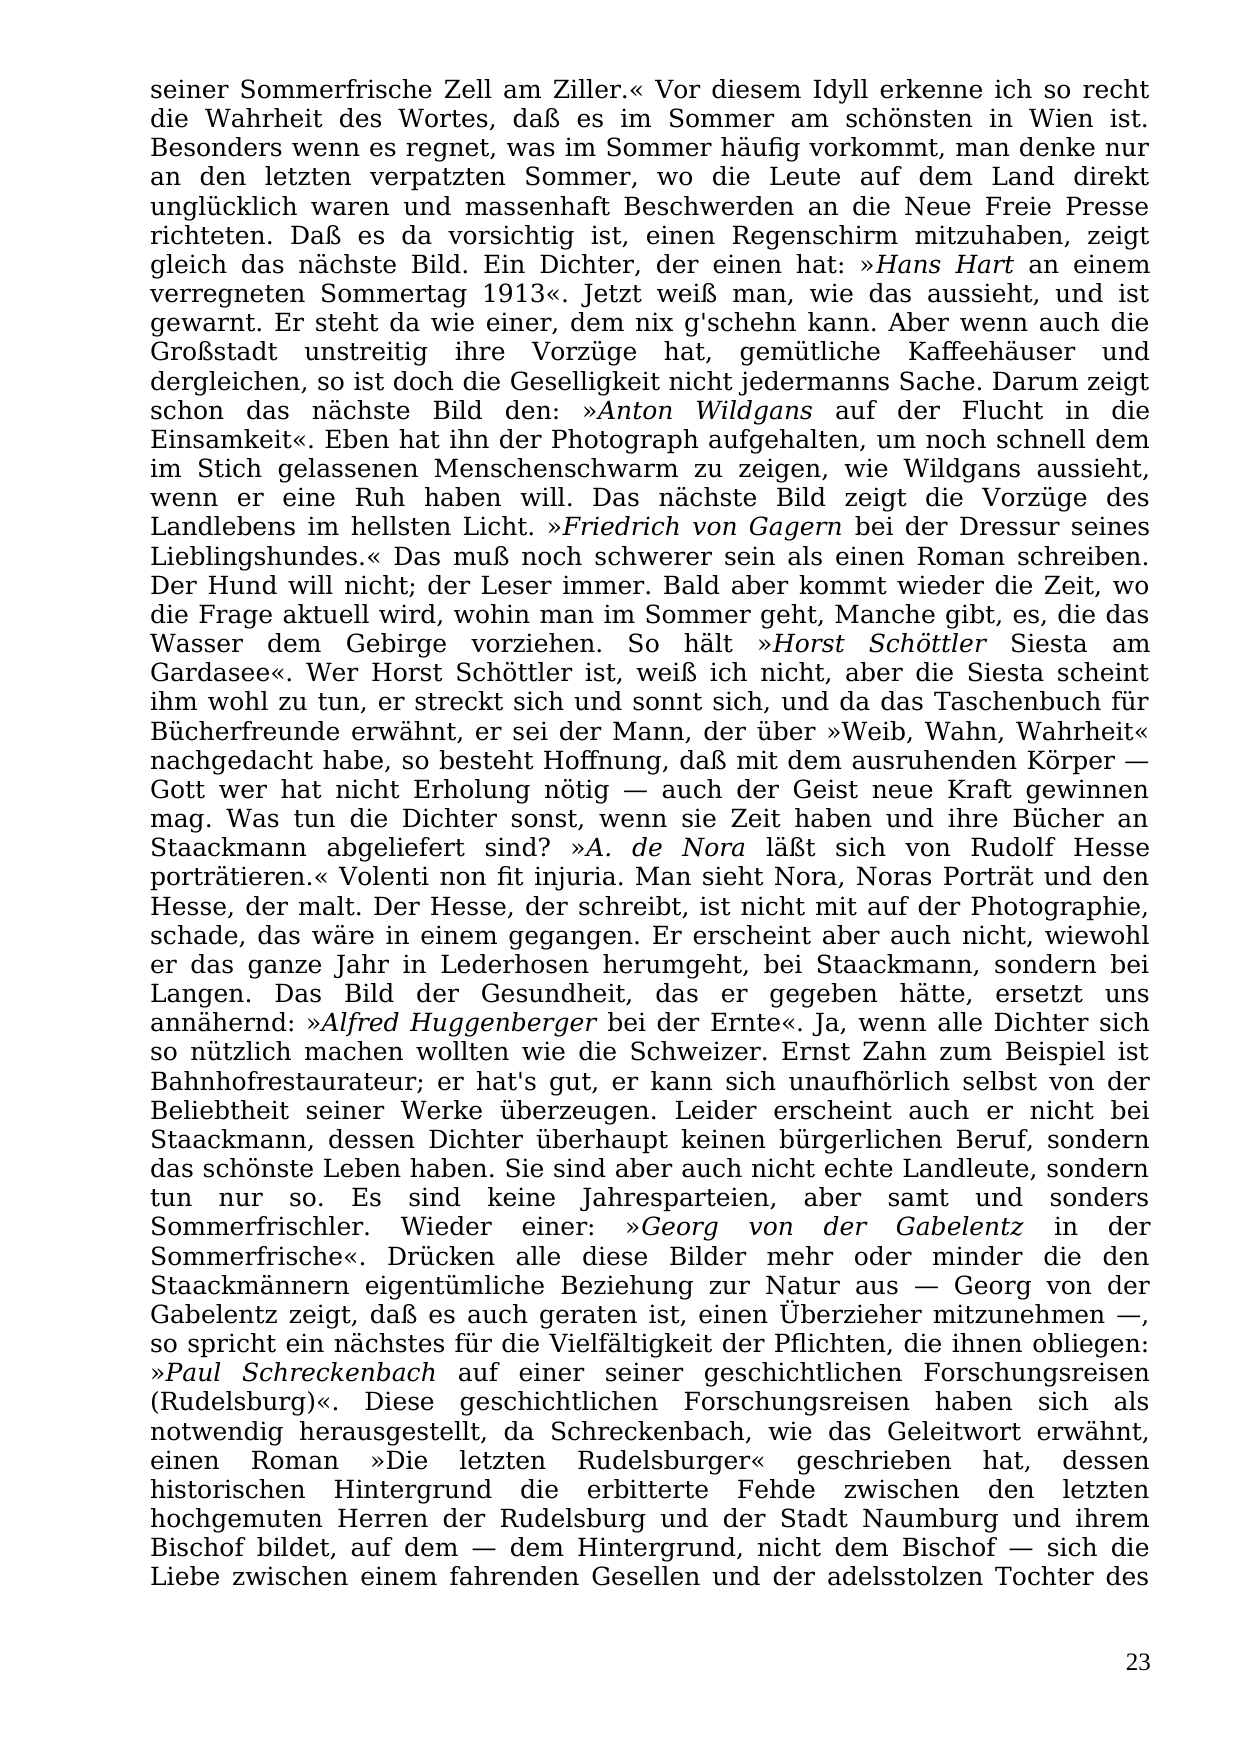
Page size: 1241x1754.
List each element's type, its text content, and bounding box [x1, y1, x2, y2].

text seiner Sommerfrische Zell am Ziller.« Vor diesem Idyll erkenne ich so recht die Wahrheit des Wortes, daß es im Sommer am schönsten in Wien ist. Besonders wenn es regnet, was im Sommer häufig vorkommt, man denke nur an den letzten verpatzten Sommer, wo die Leute auf dem Land direkt unglücklich waren und massenhaft Beschwerden an die Neue Freie Presse richteten. Daß es da vorsichtig ist, einen Regenschirm mitzuhaben, zeigt gleich das nächste Bild. Ein Dichter, der einen hat: »Hans Hart an einem verregneten Sommertag 1913«. Jetzt weiß man, wie das aussieht, und ist gewarnt. Er steht da wie einer, dem nix g'schehn kann. Aber wenn auch die Großstadt unstreitig ihre Vorzüge hat, gemütliche Kaffeehäuser und dergleichen, so ist doch die Geselligkeit nicht jedermanns Sache. Darum zeigt schon das nächste Bild den: »Anton Wildgans auf der Flucht in die Einsamkeit«. Eben hat ihn der Photograph aufgehalten, um noch schnell dem im Stich gelassenen Menschenschwarm zu zeigen, wie Wildgans aussieht, wenn er eine Ruh haben will. Das nächste Bild zeigt die Vorzüge des Landlebens im hellsten Licht. »Friedrich von Gagern bei der Dressur seines Lieblingshundes.« Das muß noch schwerer sein als einen Roman schreiben. Der Hund will nicht; der Leser immer. Bald aber kommt wieder die Zeit, wo die Frage aktuell wird, wohin man im Sommer geht, Manche gibt, es, die das Wasser dem Gebirge vorziehen. So hält »Horst Schöttler Siesta am Gardasee«. Wer Horst Schöttler ist, weiß ich nicht, aber die Siesta scheint ihm wohl zu tun, er streckt sich und sonnt sich, und da das Taschenbuch für Bücherfreunde erwähnt, er sei der Mann, der über »Weib, Wahn, Wahrheit« nachgedacht habe, so besteht Hoffnung, daß mit dem ausruhenden Körper — Gott wer hat nicht Erholung nötig — auch der Geist neue Kraft gewinnen mag. Was tun die Dichter sonst, wenn sie Zeit haben und ihre Bücher an Staackmann abgeliefert sind? »A. de Nora läßt sich von Rudolf Hesse porträtieren.« Volenti non fit injuria. Man sieht Nora, Noras Porträt und den Hesse, der malt. Der Hesse, der schreibt, ist nicht mit auf der Photographie, schade, das wäre in einem gegangen. Er erscheint aber auch nicht, wiewohl er das ganze Jahr in Lederhosen herumgeht, bei Staackmann, sondern bei Langen. Das Bild der Gesundheit, das er gegeben hätte, ersetzt uns annähernd: »Alfred Huggenberger bei der Ernte«. Ja, wenn alle Dichter sich so nützlich machen wollten wie die Schweizer. Ernst Zahn zum Beispiel ist Bahnhofrestaurateur; er hat's gut, er kann sich unaufhörlich selbst von der Beliebtheit seiner Werke überzeugen. Leider erscheint auch er nicht bei Staackmann, dessen Dichter überhaupt keinen bürgerlichen Beruf, sondern das schönste Leben haben. Sie sind aber auch nicht echte Landleute, sondern tun nur so. Es sind keine Jahresparteien, aber samt und sonders Sommerfrischler. Wieder einer: »Georg von der Gabelentz in der Sommerfrische«. Drücken alle diese Bilder mehr oder minder die den Staackmännern eigentümliche Beziehung zur Natur aus — Georg von der Gabelentz zeigt, daß es auch geraten ist, einen Überzieher mitzunehmen —, so spricht ein nächstes für die Vielfältigkeit der Pflichten, die ihnen obliegen: »Paul Schreckenbach auf einer seiner geschichtlichen Forschungsreisen (Rudelsburg)«. Diese geschichtlichen Forschungsreisen haben sich als notwendig herausgestellt, da Schreckenbach, wie das Geleitwort erwähnt, einen Roman »Die letzten Rudelsburger« geschrieben hat, dessen historischen Hintergrund die erbitterte Fehde zwischen den letzten hochgemuten Herren der Rudelsburg und der Stadt Naumburg und ihrem Bischof bildet, auf dem — dem Hintergrund, nicht dem Bischof — sich die Liebe zwischen einem fahrenden Gesellen und der adelsstolzen Tochter des [150, 75, 1151, 1592]
